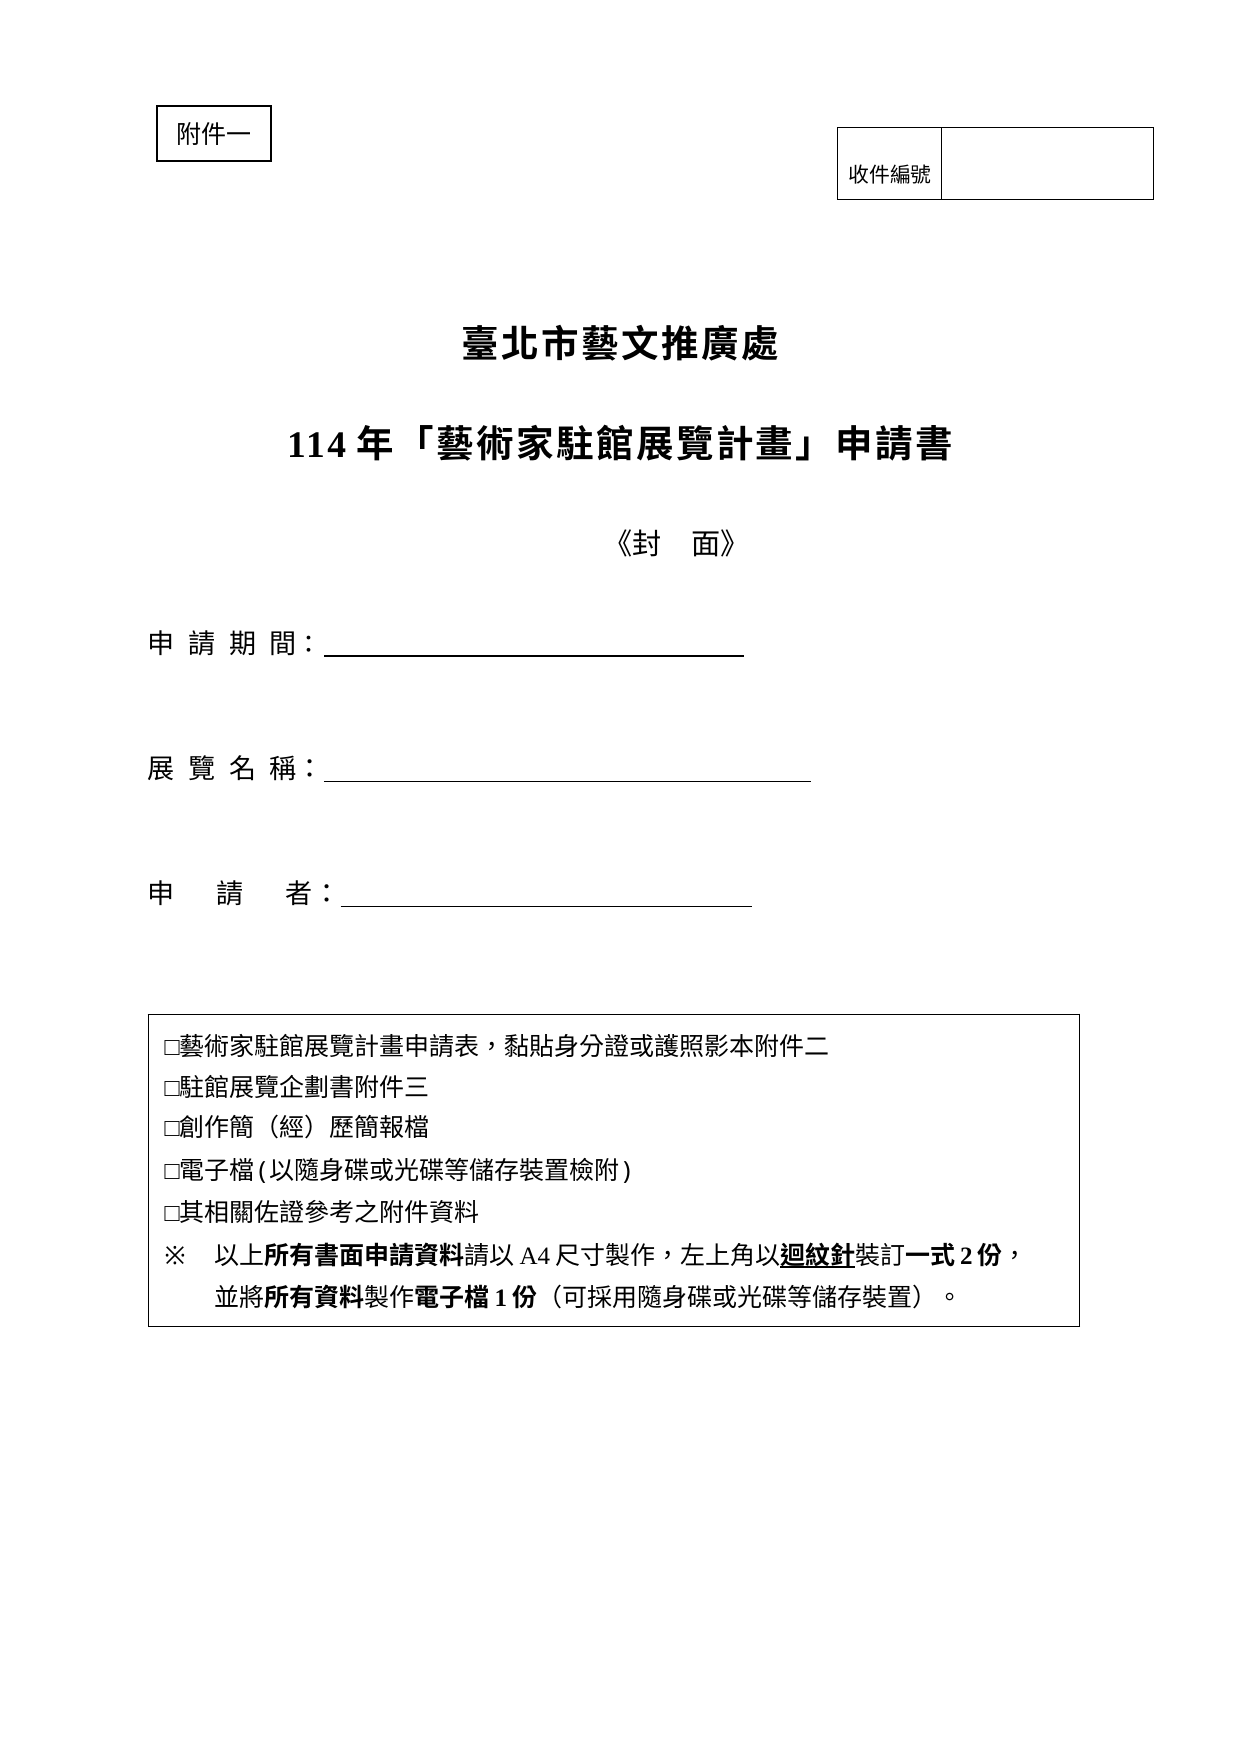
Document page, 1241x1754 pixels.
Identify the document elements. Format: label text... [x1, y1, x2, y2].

text 臺北市藝文推廣處 [148, 300, 1092, 362]
text □駐館展覽企劃書附件三 [164, 1067, 1064, 1103]
text □電子檔(以隨身碟或光碟等儲存裝置檢附) [164, 1150, 1079, 1186]
text 申 請 期 間： [148, 600, 1130, 662]
text □藝術家駐館展覽計畫申請表，黏貼身分證或護照影本附件二 [164, 1027, 1064, 1063]
table_header 收件編號 [838, 128, 941, 199]
table_header [942, 128, 1153, 199]
text □其相關佐證參考之附件資料 [164, 1193, 1079, 1229]
list 以上所有書面申請資料請以A4尺寸製作，左上角以迴紋針裝訂一式2份， [164, 1235, 1079, 1271]
text 附件一 [172, 114, 255, 151]
text 114年「藝術家駐館展覽計畫」申請書 [148, 400, 1092, 462]
text 並將所有資料製作電子檔1份（可採用隨身碟或光碟等儲存裝置）。 [214, 1278, 1079, 1314]
text □創作簡（經）歷簡報檔 [164, 1108, 1064, 1144]
text 《封 面》 [223, 500, 1130, 562]
text 申 請 者： [148, 850, 1092, 912]
text 展 覽 名 稱： [148, 725, 1092, 787]
